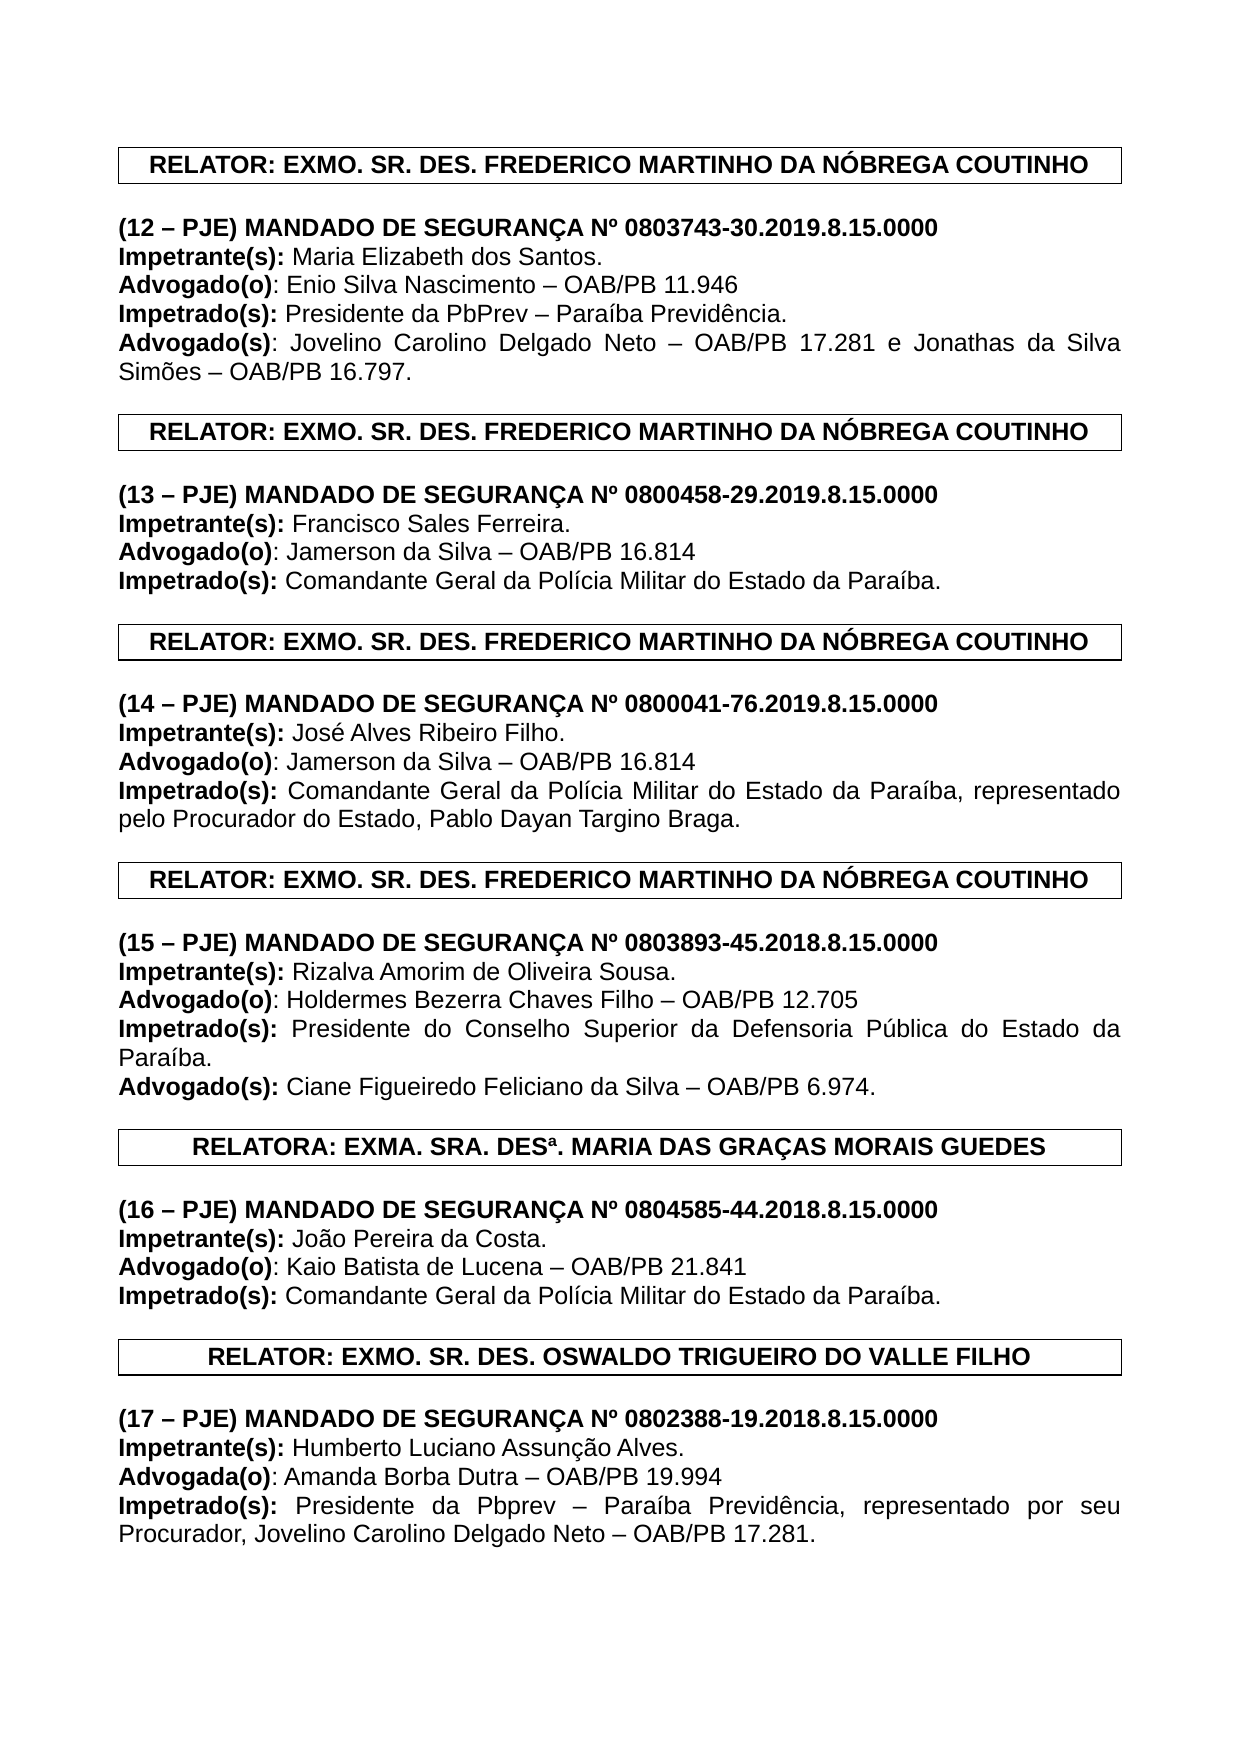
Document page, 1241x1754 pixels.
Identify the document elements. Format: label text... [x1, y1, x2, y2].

text Advogado(o): Kaio Batista de Lucena – OAB/PB 21.841 [118, 1252, 1122, 1281]
text Impetrante(s): Francisco Sales Ferreira. [118, 508, 1122, 537]
text (14 – PJE) MANDADO DE SEGURANÇA Nº 0800041-76.2019.8.15.0000 [118, 689, 1122, 718]
text (17 – PJE) MANDADO DE SEGURANÇA Nº 0802388-19.2018.8.15.0000 [118, 1404, 1122, 1433]
text Advogado(o): Holdermes Bezerra Chaves Filho – OAB/PB 12.705 [118, 985, 1122, 1014]
text RELATOR: EXMO. SR. DES. FREDERICO MARTINHO DA NÓBREGA COUTINHO [119, 625, 1121, 659]
text RELATOR: EXMO. SR. DES. FREDERICO MARTINHO DA NÓBREGA COUTINHO [119, 415, 1121, 450]
text Impetrado(s): Presidente da PbPrev – Paraíba Previdência. [118, 299, 1122, 328]
text Advogado(s): Jovelino Carolino Delgado Neto – OAB/PB 17.281 e Jonathas da Silva Simões – OAB/PB 16.797. [118, 328, 1122, 385]
text Impetrado(s): Comandante Geral da Polícia Militar do Estado da Paraíba, representado pelo Procurador do Estado, Pablo Dayan Targino Braga. [118, 776, 1122, 833]
text Impetrado(s): Comandante Geral da Polícia Militar do Estado da Paraíba. [118, 1281, 1122, 1310]
text RELATOR: EXMO. SR. DES. FREDERICO MARTINHO DA NÓBREGA COUTINHO [119, 148, 1121, 183]
text RELATOR: EXMO. SR. DES. FREDERICO MARTINHO DA NÓBREGA COUTINHO [119, 863, 1121, 898]
text Advogado(o): Enio Silva Nascimento – OAB/PB 11.946 [118, 270, 1122, 299]
text Advogado(o): Jamerson da Silva – OAB/PB 16.814 [118, 747, 1122, 776]
text RELATORA: EXMA. SRA. DESª. MARIA DAS GRAÇAS MORAIS GUEDES [119, 1130, 1121, 1165]
text Advogado(s): Ciane Figueiredo Feliciano da Silva – OAB/PB 6.974. [118, 1071, 1122, 1100]
text (15 – PJE) MANDADO DE SEGURANÇA Nº 0803893-45.2018.8.15.0000 [118, 928, 1122, 956]
text RELATOR: EXMO. SR. DES. OSWALDO TRIGUEIRO DO VALLE FILHO [119, 1340, 1121, 1374]
text (16 – PJE) MANDADO DE SEGURANÇA Nº 0804585-44.2018.8.15.0000 [118, 1195, 1122, 1223]
text (13 – PJE) MANDADO DE SEGURANÇA Nº 0800458-29.2019.8.15.0000 [118, 480, 1122, 508]
text Impetrado(s): Comandante Geral da Polícia Militar do Estado da Paraíba. [118, 566, 1122, 595]
text Impetrante(s): Maria Elizabeth dos Santos. [118, 241, 1122, 270]
text Impetrado(s): Presidente do Conselho Superior da Defensoria Pública do Estado da Paraíba. [118, 1014, 1122, 1071]
text Impetrado(s): Presidente da Pbprev – Paraíba Previdência, representado por seu Procurador, Jovelino Carolino Delgado Neto – OAB/PB 17.281. [118, 1491, 1122, 1548]
text Impetrante(s): Rizalva Amorim de Oliveira Sousa. [118, 956, 1122, 985]
text Impetrante(s): Humberto Luciano Assunção Alves. [118, 1433, 1122, 1462]
text Impetrante(s): José Alves Ribeiro Filho. [118, 718, 1122, 747]
text Advogada(o): Amanda Borba Dutra – OAB/PB 19.994 [118, 1462, 1122, 1491]
text Advogado(o): Jamerson da Silva – OAB/PB 16.814 [118, 537, 1122, 566]
text Impetrante(s): João Pereira da Costa. [118, 1223, 1122, 1252]
text (12 – PJE) MANDADO DE SEGURANÇA Nº 0803743-30.2019.8.15.0000 [118, 213, 1122, 241]
